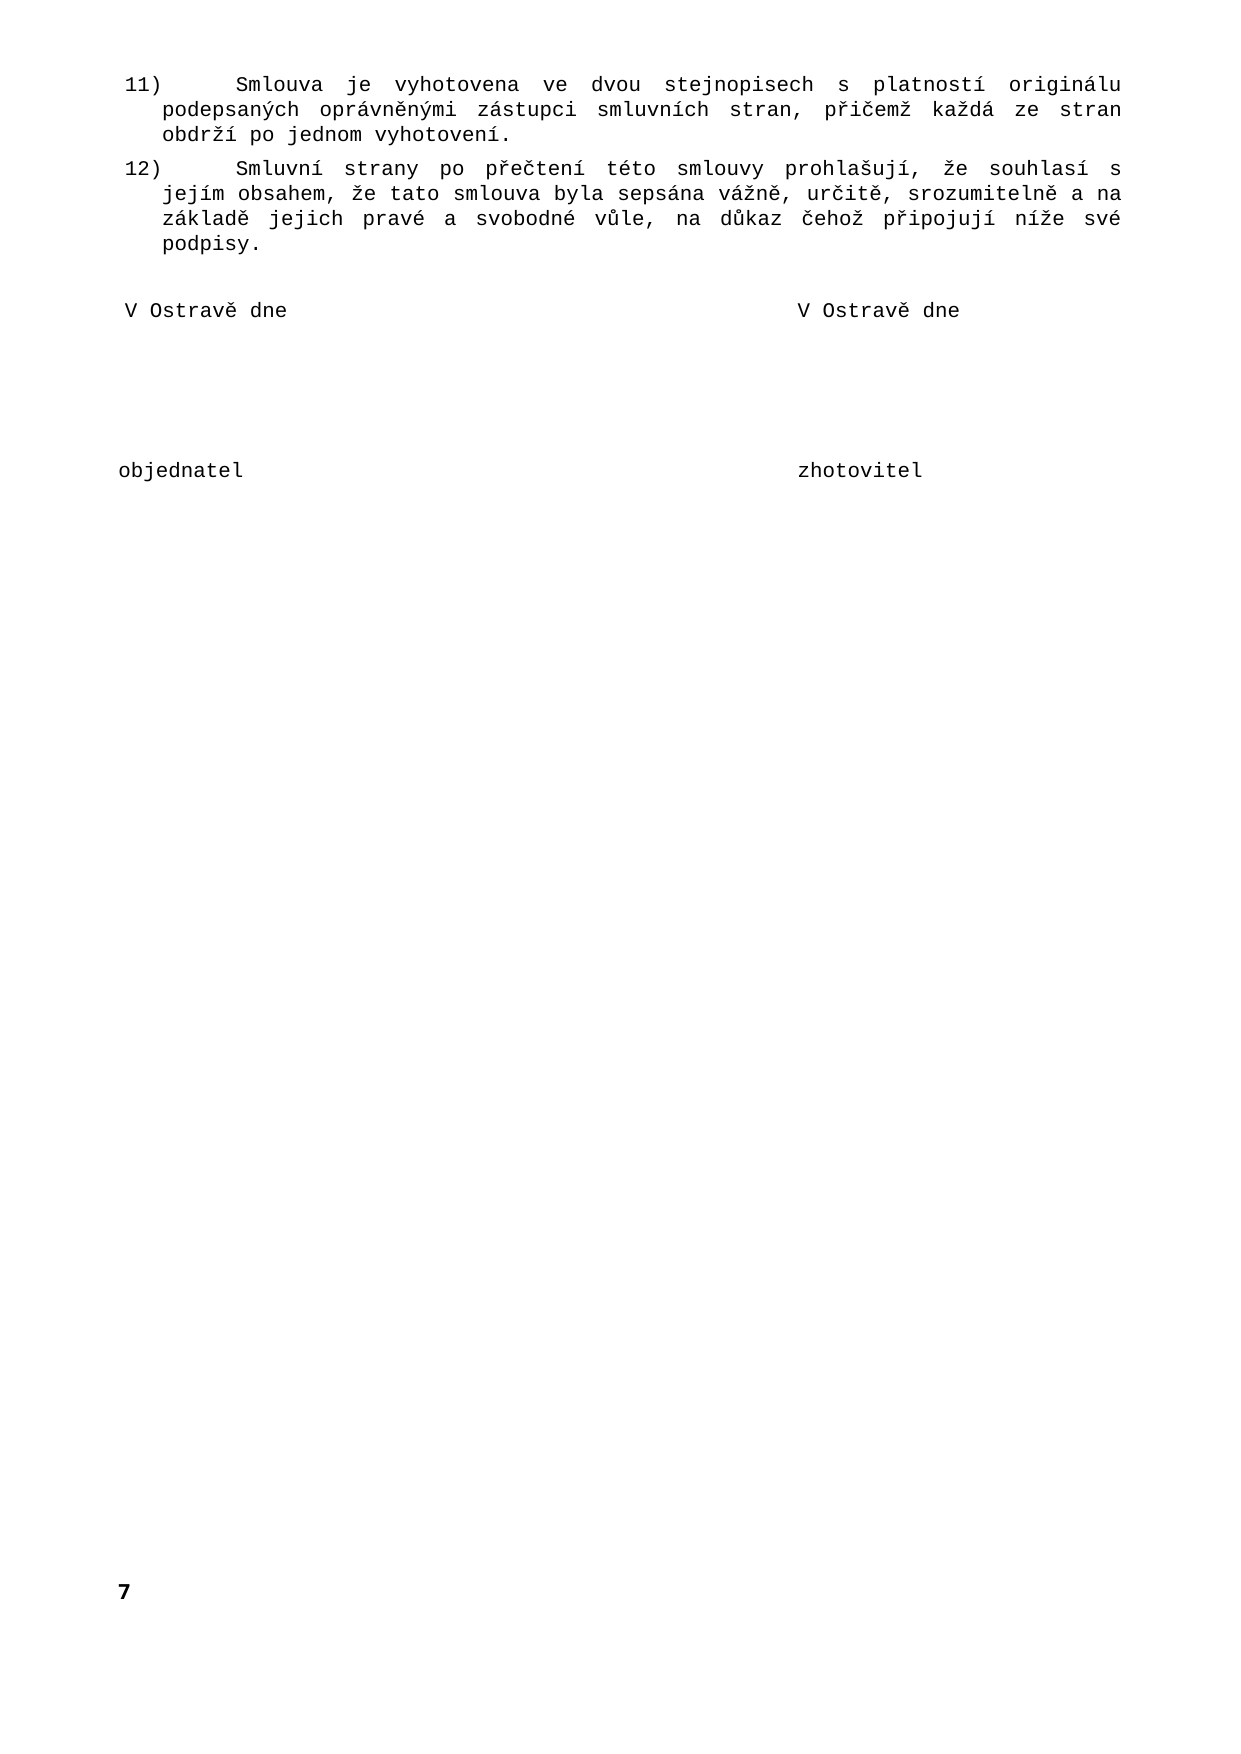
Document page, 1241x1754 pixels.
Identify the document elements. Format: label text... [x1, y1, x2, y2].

list Smluvní strany po přečtení této smlouvy prohlašují, že souhlasí s jejím obsahem, že tato smlouva byla sepsána vážně, určitě, srozumitelně a na základě jejich pravé a svobodné vůle, na důkaz čehož připojují níže své podpisy. [124, 158, 1122, 257]
text objednatel zhotovitel [118, 460, 1122, 483]
list Smlouva je vyhotovena ve dvou stejnopisech s platností originálu podepsaných oprávněnými zástupci smluvních stran, přičemž každá ze stran obdrží po jednom vyhotovení. [124, 74, 1122, 148]
text V Ostravě dne V Ostravě dne [124, 301, 1122, 324]
